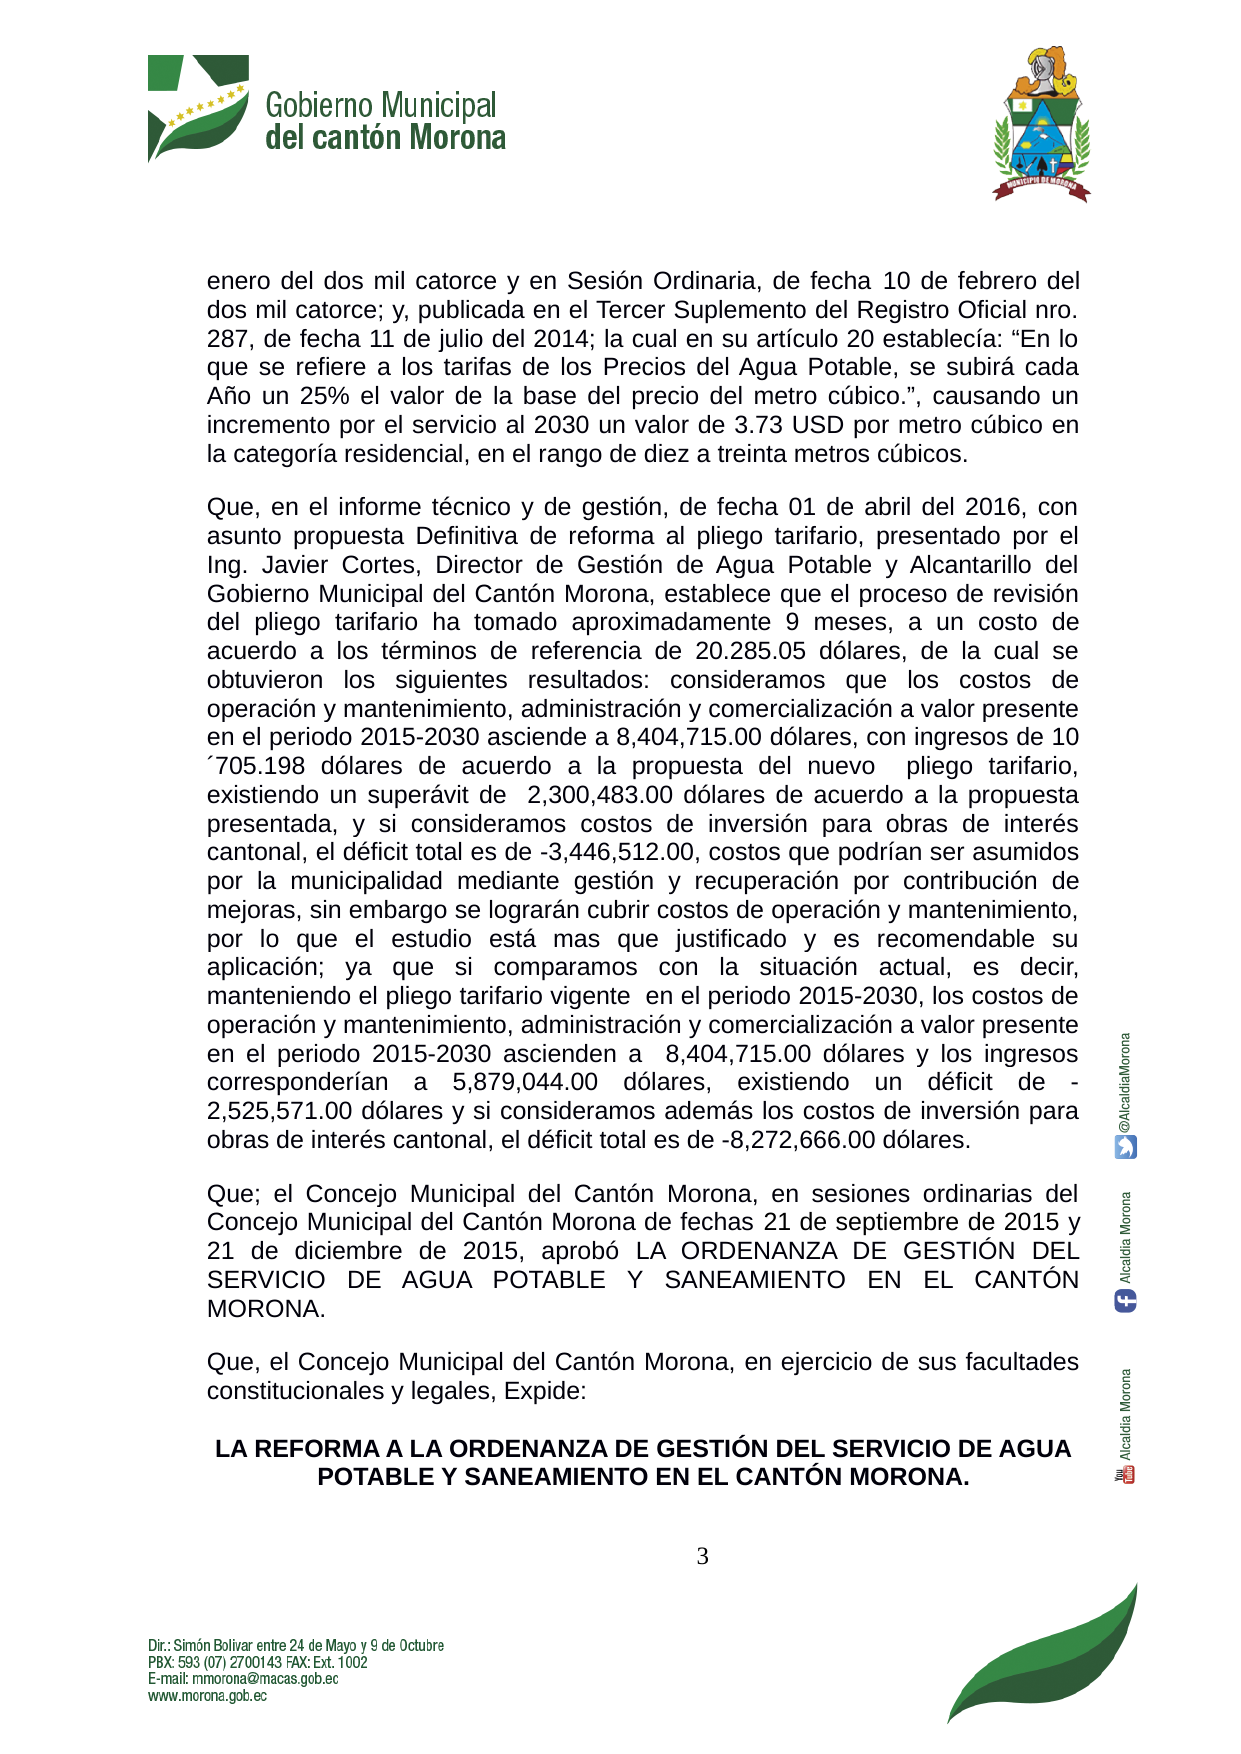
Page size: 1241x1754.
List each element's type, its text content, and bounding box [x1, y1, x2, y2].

text Que, en el informe técnico y de gestión, de fecha 01 de abril del 2016, con asunto propuesta Definitiva de reforma al pliego tarifario, presentado por el Ing. Javier Cortes, Director de Gestión de Agua Potable y Alcantarillo del Gobierno Municipal del Cantón Morona, establece que el proceso de revisión del pliego tarifario ha tomado aproximadamente 9 meses, a un costo de acuerdo a los términos de referencia de 20.285.05 dólares, de la cual se obtuvieron los siguientes resultados: consideramos que los costos de operación y mantenimiento, administración y comercialización a valor presente en el periodo 2015-2030 asciende a 8,404,715.00 dólares, con ingresos de 10´705.198 dólares de acuerdo a la propuesta del nuevo pliego tarifario, existiendo un superávit de 2,300,483.00 dólares de acuerdo a la propuesta presentada, y si consideramos costos de inversión para obras de interés cantonal, el déficit total es de -3,446,512.00, costos que podrían ser asumidos por la municipalidad mediante gestión y recuperación por contribución de mejoras, sin embargo se lograrán cubrir costos de operación y mantenimiento, por lo que el estudio está mas que justificado y es recomendable su aplicación; ya que si comparamos con la situación actual, es decir, manteniendo el pliego tarifario vigente en el periodo 2015-2030, los costos de operación y mantenimiento, administración y comercialización a valor presente en el periodo 2015-2030 ascienden a 8,404,715.00 dólares y los ingresos corresponderían a 5,879,044.00 dólares, existiendo un déficit de -2,525,571.00 dólares y si consideramos además los costos de inversión para obras de interés cantonal, el déficit total es de -8,272,666.00 dólares. [207, 492, 1081, 1153]
picture [147, 41, 1140, 1725]
text Que; el Concejo Municipal del Cantón Morona, en sesiones ordinarias del Concejo Municipal del Cantón Morona de fechas 21 de septiembre de 2015 y 21 de diciembre de 2015, aprobó LA ORDENANZA DE GESTIÓN DEL SERVICIO DE AGUA POTABLE Y SANEAMIENTO EN EL CANTÓN MORONA. [207, 1178, 1081, 1322]
text enero del dos mil catorce y en Sesión Ordinaria, de fecha 10 de febrero del dos mil catorce; y, publicada en el Tercer Suplemento del Registro Oficial nro. 287, de fecha 11 de julio del 2014; la cual en su artículo 20 establecía: “En lo que se refiere a los tarifas de los Precios del Agua Potable, se subirá cada Año un 25% el valor de la base del precio del metro cúbico.”, causando un incremento por el servicio al 2030 un valor de 3.73 USD por metro cúbico en la categoría residencial, en el rango de diez a treinta metros cúbicos. [207, 266, 1081, 467]
text LA REFORMA A LA ORDENANZA DE GESTIÓN DEL SERVICIO DE AGUA POTABLE Y SANEAMIENTO EN EL CANTÓN MORONA. [207, 1433, 1081, 1491]
text Que, el Concejo Municipal del Cantón Morona, en ejercicio de sus facultades constitucionales y legales, Expide: [207, 1347, 1081, 1405]
